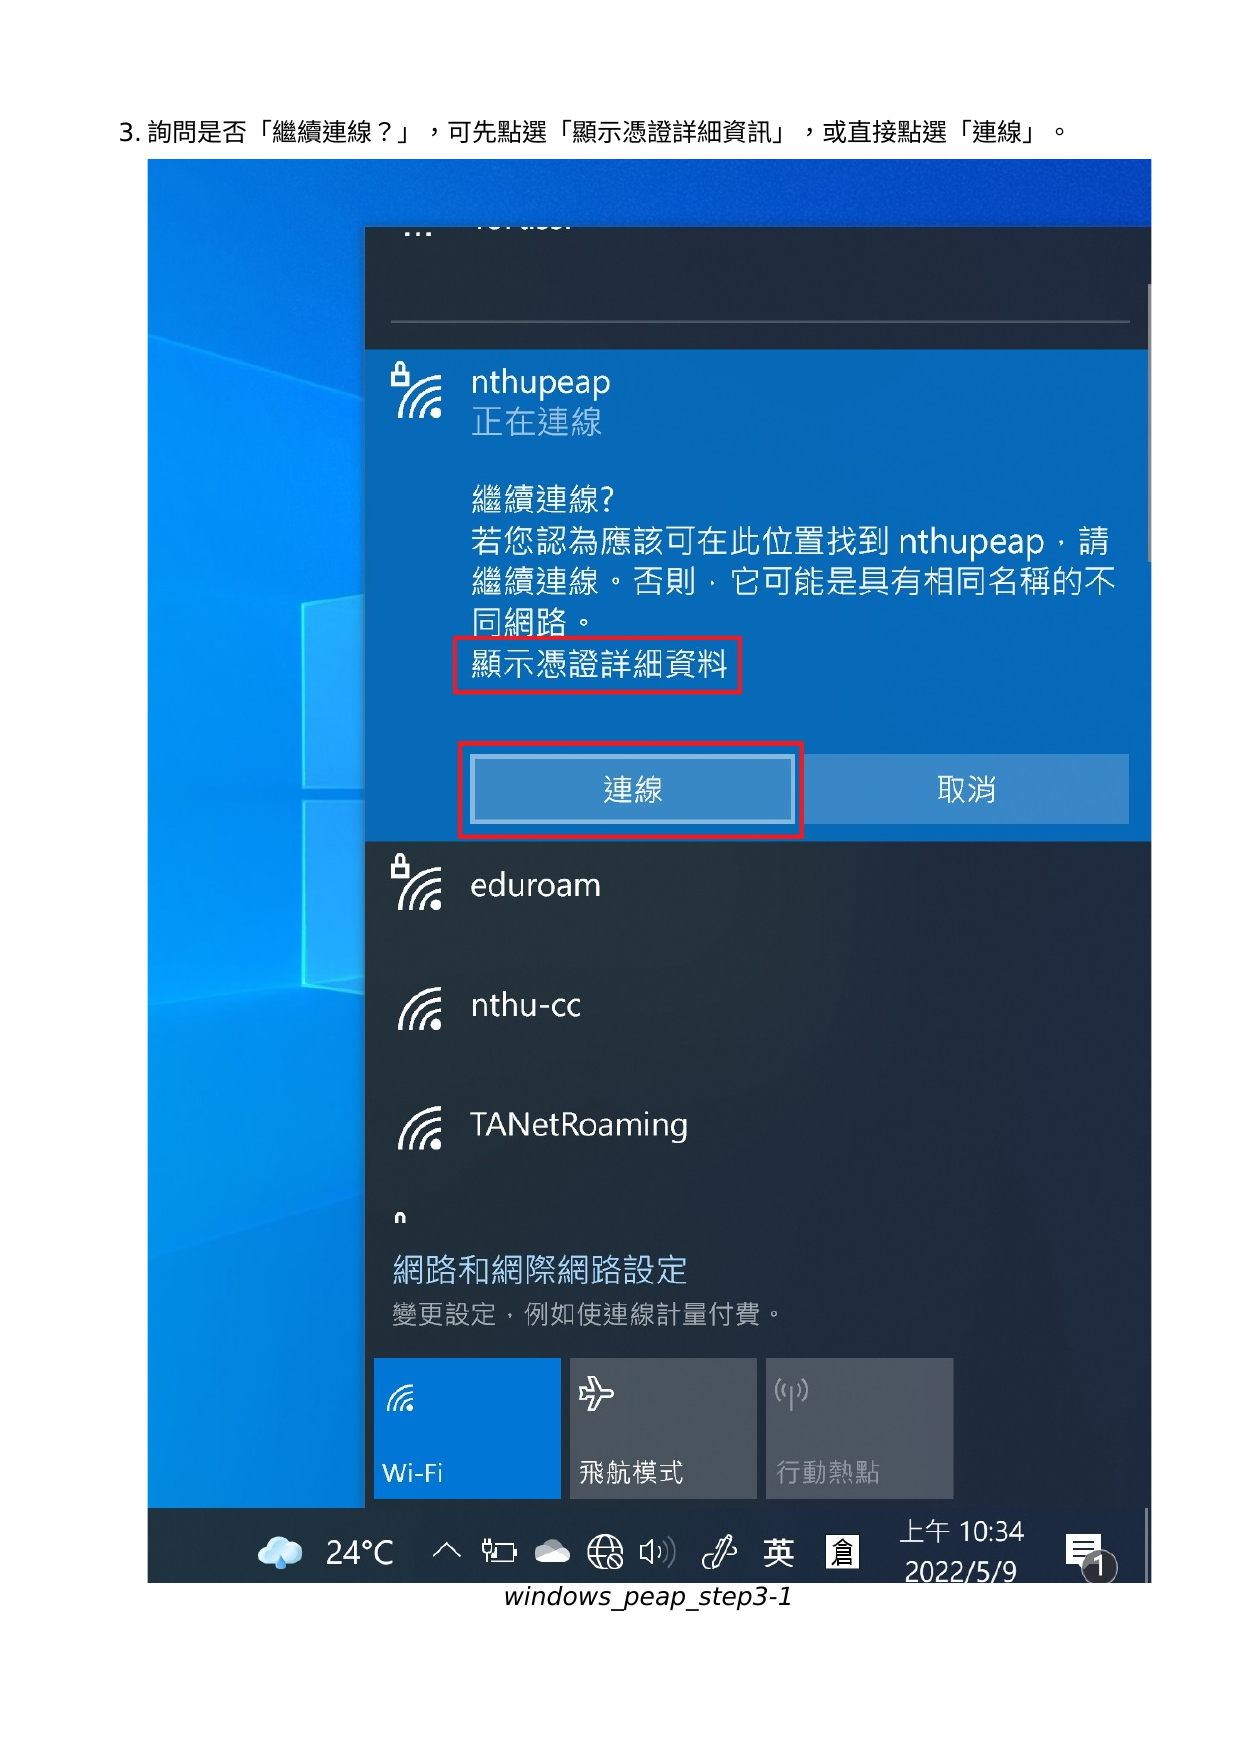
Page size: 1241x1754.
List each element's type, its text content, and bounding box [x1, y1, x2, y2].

list 詢問是否「繼續連線？」，可先點選「顯示憑證詳細資訊」，或直接點選「連線」。 [118, 118, 1152, 1617]
picture [147, 159, 1152, 1583]
list windows_peap_step3-1 [148, 1583, 1152, 1611]
